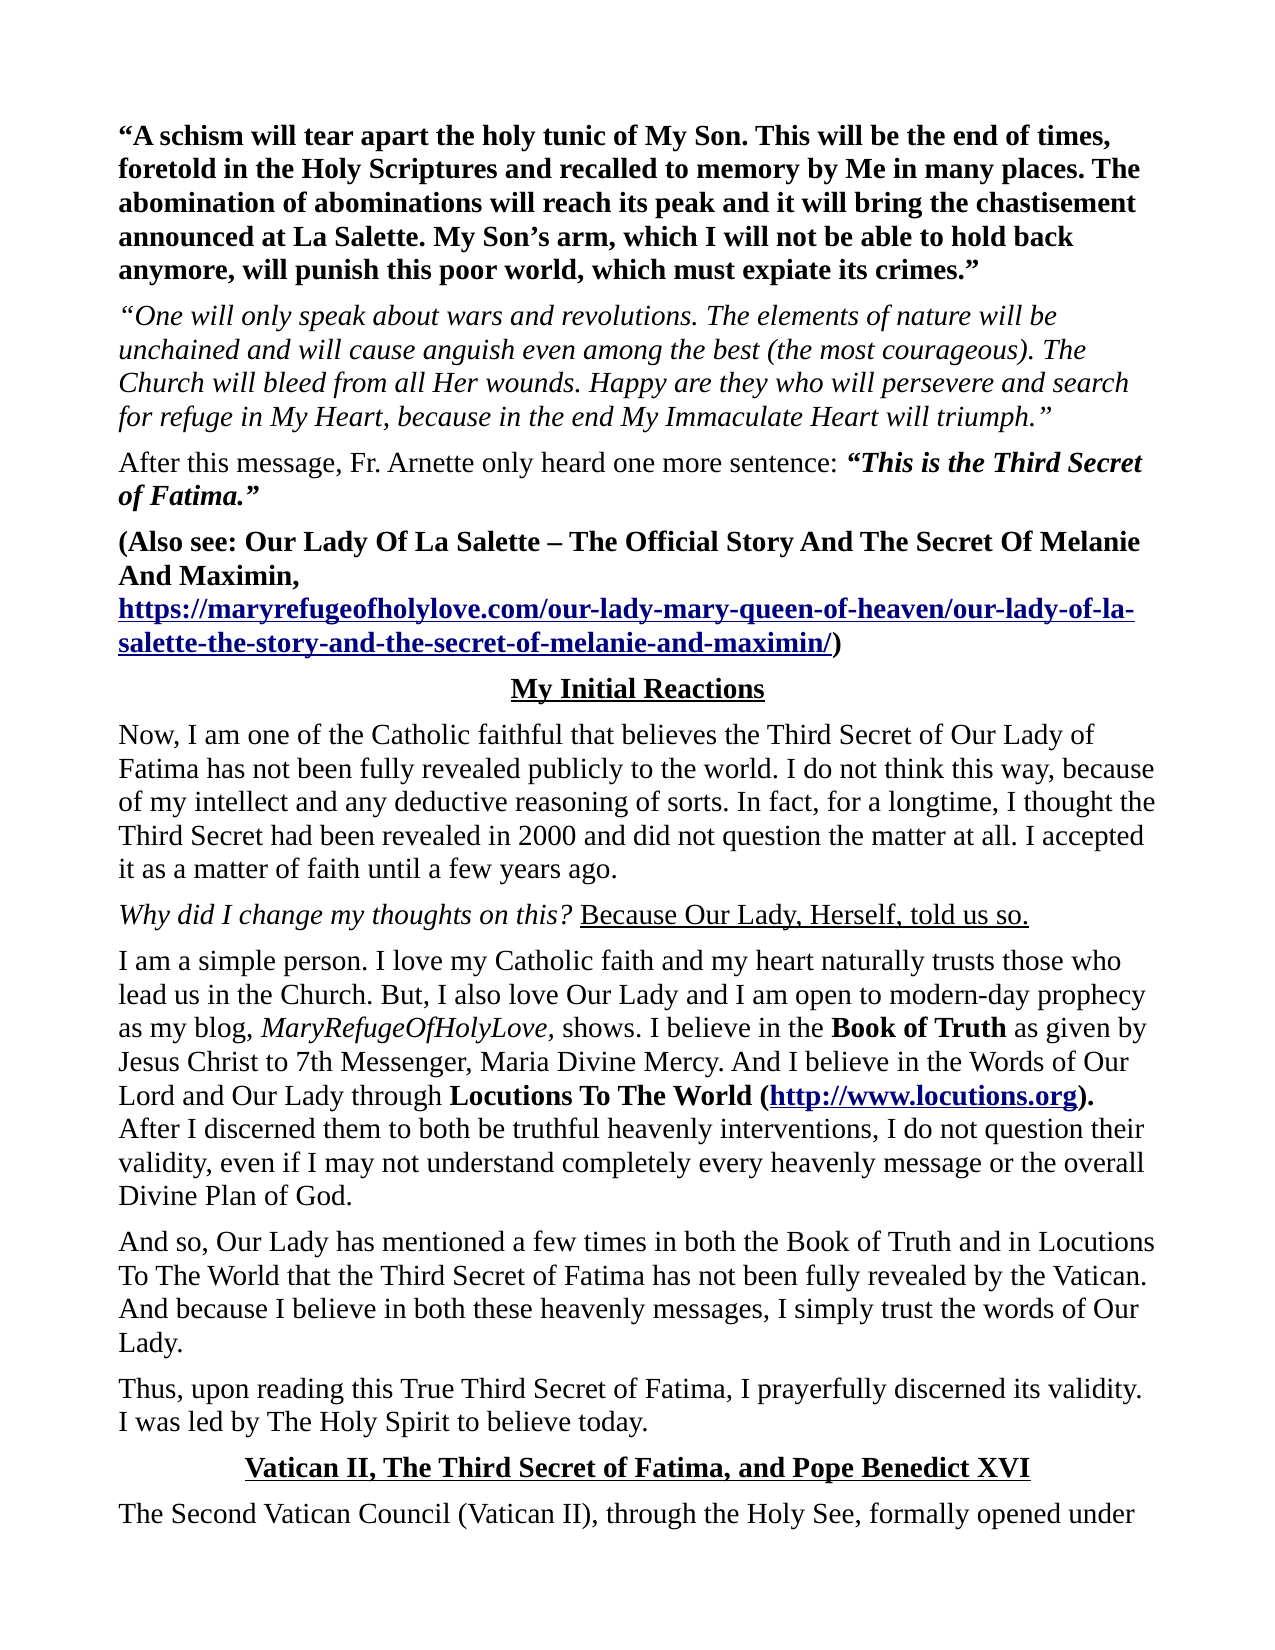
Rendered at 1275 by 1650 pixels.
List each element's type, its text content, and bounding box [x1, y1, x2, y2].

text Vatican II, The Third Secret of Fatima, and Pope Benedict XVI [118, 1451, 1157, 1484]
text And so, Our Lady has mentioned a few times in both the Book of Truth and in Locutions To The World that the Third Secret of Fatima has not been fully revealed by the Vatican. And because I believe in both these heavenly messages, I simply trust the words of Our Lady. [118, 1224, 1157, 1358]
text I am a simple person. I love my Catholic faith and my heart naturally trusts those who lead us in the Church. But, I also love Our Lady and I am open to modern-day prophecy as my blog, MaryRefugeOfHolyLove, shows. I believe in the Book of Truth as given by Jesus Christ to 7th Messenger, Maria Divine Mercy. And I believe in the Words of Our Lord and Our Lady through Locutions To The World (http://www.locutions.org). After I discerned them to both be truthful heavenly interventions, I do not question their validity, even if I may not understand completely every heavenly message or the overall Divine Plan of God. [118, 943, 1157, 1212]
text Now, I am one of the Catholic faithful that believes the Third Secret of Our Lady of Fatima has not been fully revealed publicly to the world. I do not think this way, because of my intellect and any deductive reasoning of sorts. In fact, for a longtime, I thought the Third Secret had been revealed in 2000 and did not question the matter at all. I accepted it as a matter of faith until a few years ago. [118, 717, 1157, 885]
text (Also see: Our Lady Of La Salette – The Official Story And The Secret Of Melanie And Maximin, https://maryrefugeofholylove.com/our-lady-mary-queen-of-heaven/our-lady-of-la-salette-the-story-and-the-secret-of-melanie-and-maximin/) [118, 524, 1157, 659]
text Thus, upon reading this True Third Secret of Fatima, I prayerfully discerned its validity. I was led by The Holy Spirit to believe today. [118, 1371, 1157, 1438]
text The Second Vatican Council (Vatican II), through the Holy See, formally opened under [118, 1497, 1157, 1530]
text Why did I change my thoughts on this? Because Our Lady, Herself, told us so. [118, 897, 1157, 931]
text After this message, Fr. Arnette only heard one more sentence: “This is the Third Secret of Fatima.” [118, 445, 1157, 512]
text My Initial Reactions [118, 671, 1157, 705]
text “A schism will tear apart the holy tunic of My Son. This will be the end of times, foretold in the Holy Scriptures and recalled to memory by Me in many places. The abomination of abominations will reach its peak and it will bring the chastisement announced at La Salette. My Son’s arm, which I will not be able to hold back anymore, will punish this poor world, which must expiate its crimes.” [118, 118, 1157, 286]
text “One will only speak about wars and revolutions. The elements of nature will be unchained and will cause anguish even among the best (the most courageous). The Church will bleed from all Her wounds. Happy are they who will persevere and search for refuge in My Heart, because in the end My Immaculate Heart will triumph.” [118, 298, 1157, 432]
